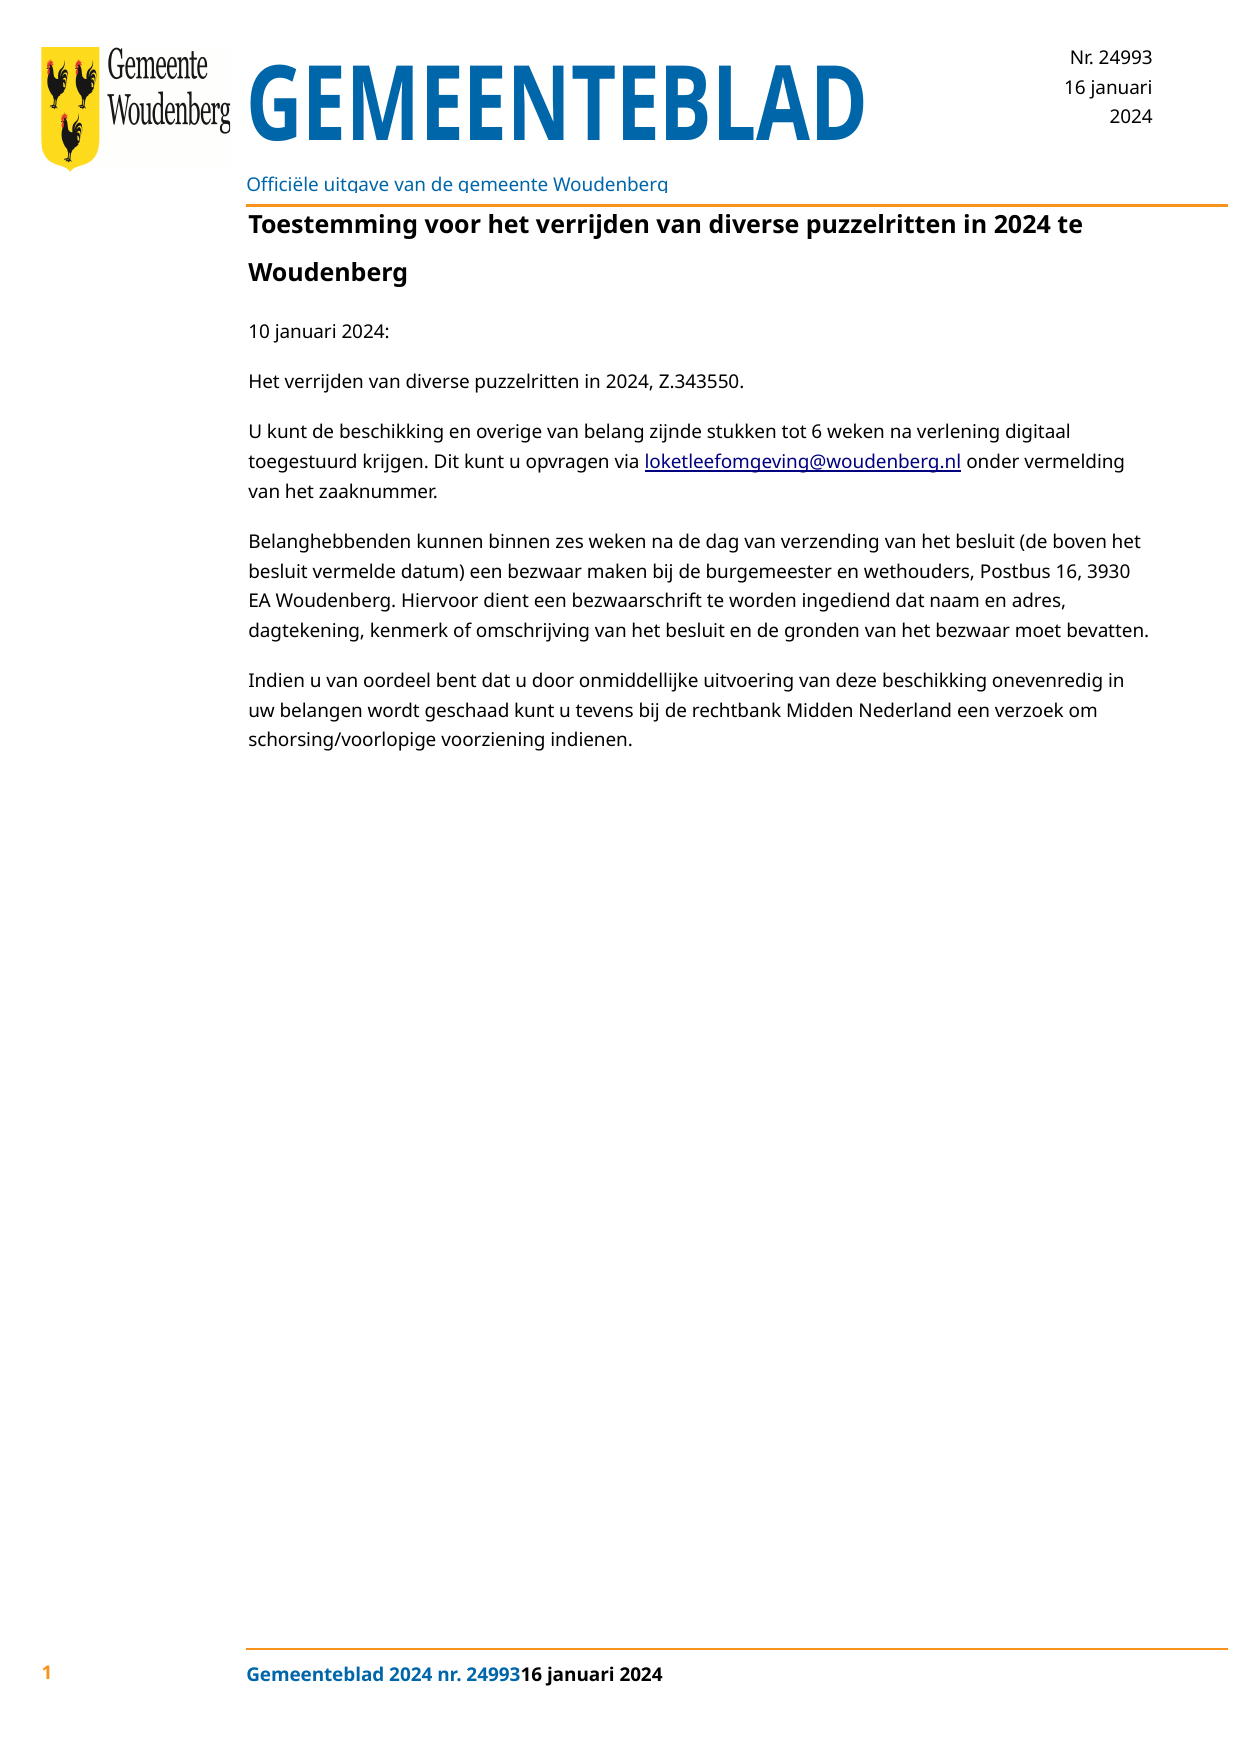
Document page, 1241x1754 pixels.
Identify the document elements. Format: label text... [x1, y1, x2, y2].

text 10 januari 2024: [248, 318, 1152, 344]
text Belanghebbenden kunnen binnen zes weken na de dag van verzending van het besluit (de boven het besluit vermelde datum) een bezwaar maken bij de burgemeester en wethouders, Postbus 16, 3930 EA Woudenberg. Hiervoor dient een bezwaarschrift te worden ingediend dat naam en adres, dagtekening, kenmerk of omschrijving van het besluit en de gronden van het bezwaar moet bevatten. [248, 528, 1152, 643]
picture [41, 47, 231, 172]
text Indien u van oordeel bent dat u door onmiddellijke uitvoering van deze beschikking onevenredig in uw belangen wordt geschaad kunt u tevens bij de rechtbank Midden Nederland een verzoek om schorsing/voorlopige voorziening indienen. [248, 667, 1152, 752]
text Het verrijden van diverse puzzelritten in 2024, Z.343550. [248, 368, 1152, 394]
text U kunt de beschikking en overige van belang zijnde stukken tot 6 weken na verlening digitaal toegestuurd krijgen. Dit kunt u opvragen via loketleefomgeving@woudenberg.nl onder vermelding van het zaaknummer. [248, 419, 1152, 504]
text Toestemming voor het verrijden van diverse puzzelritten in 2024 te Woudenberg [248, 207, 1152, 288]
